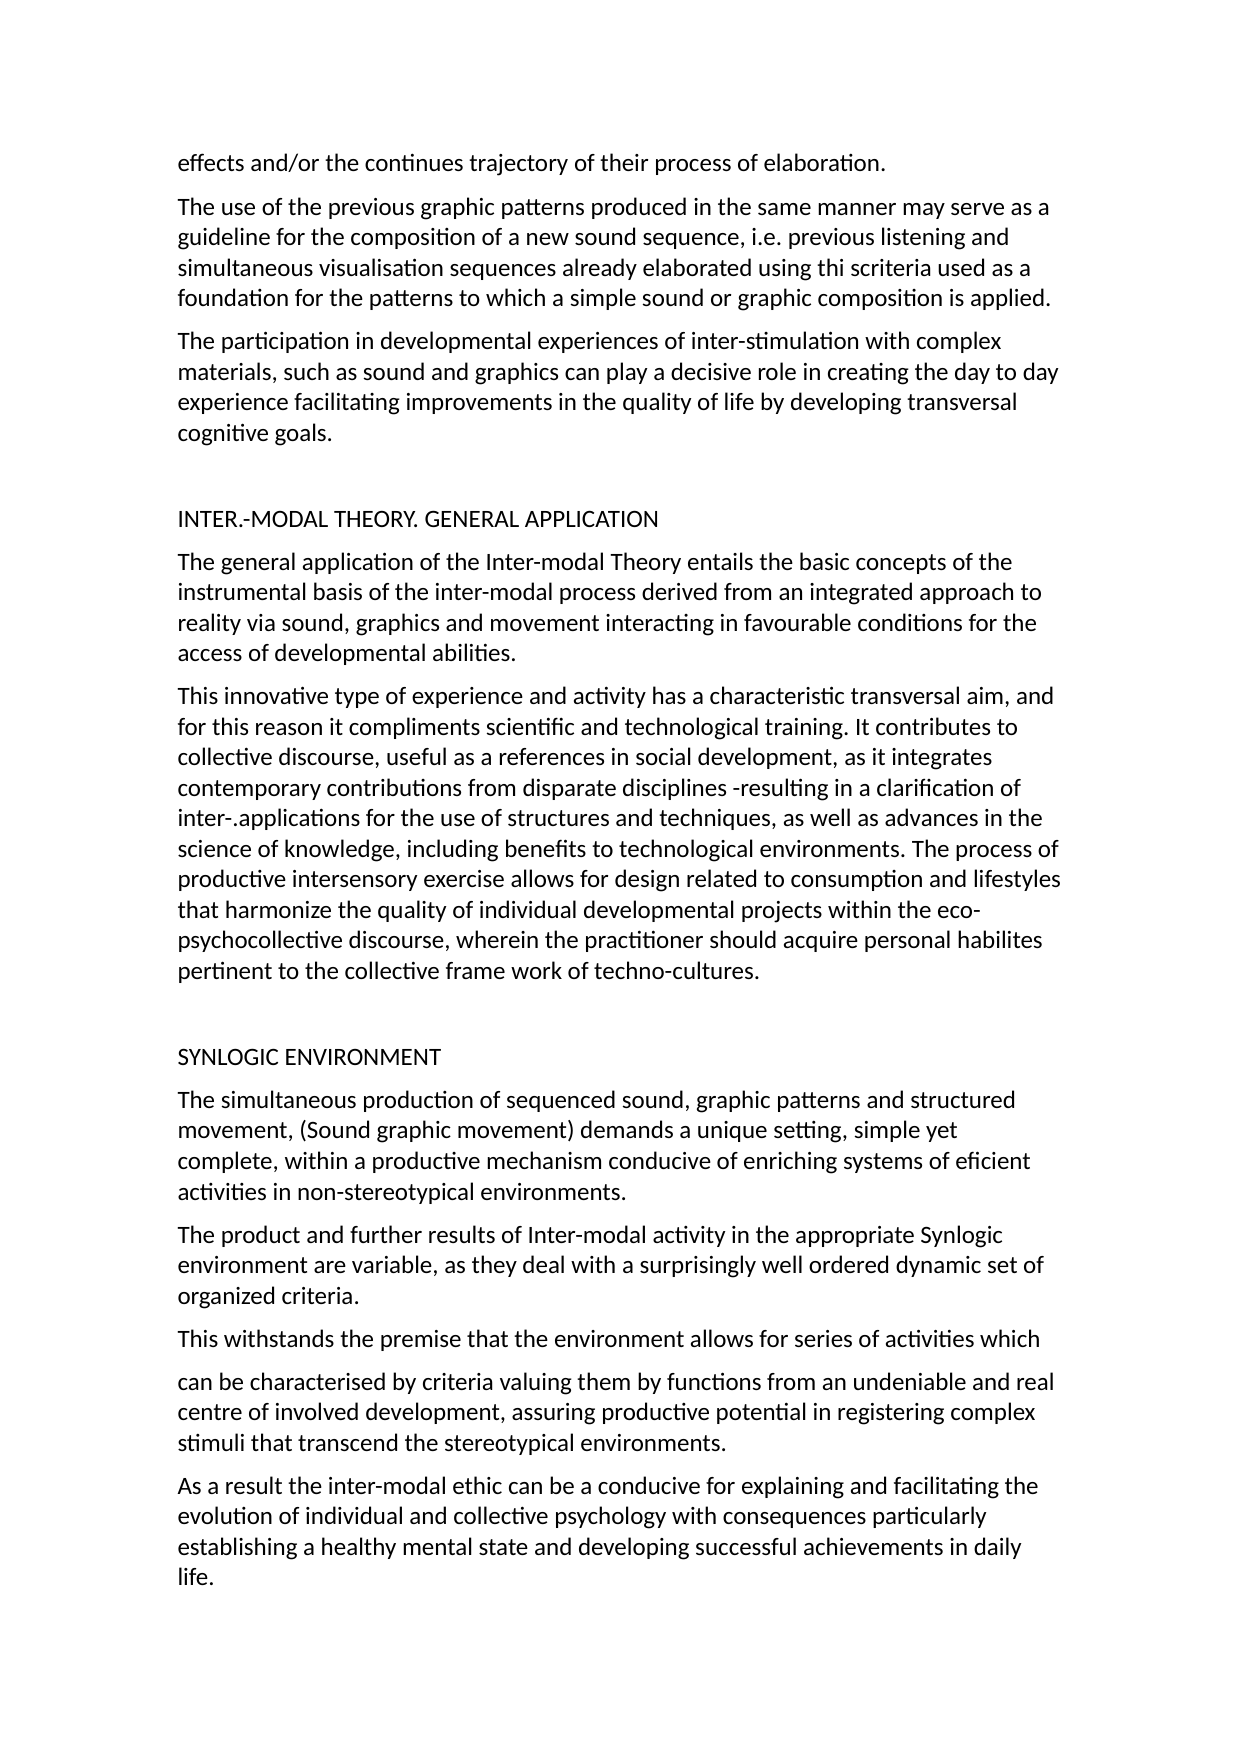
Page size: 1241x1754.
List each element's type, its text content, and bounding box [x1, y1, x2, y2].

text The general application of the Inter-modal Theory entails the basic concepts of the instrumental basis of the inter-modal process derived from an integrated approach to reality via sound, graphics and movement interacting in favourable conditions for the access of developmental abilities. [177, 546, 1063, 668]
text This withstands the premise that the environment allows for series of activities which [177, 1323, 1063, 1353]
text SYNLOGIC ENVIRONMENT [177, 1041, 1063, 1072]
text can be characterised by criteria valuing them by functions from an undeniable and real centre of involved development, assuring productive potential in registering complex stimuli that transcend the stereotypical environments. [177, 1366, 1063, 1457]
text effects and/or the continues trajectory of their process of elaboration. [177, 148, 1063, 178]
text The participation in developmental experiences of inter-stimulation with complex materials, such as sound and graphics can play a decisive role in creating the day to day experience facilitating improvements in the quality of life by developing transversal cognitive goals. [177, 325, 1063, 447]
text The simultaneous production of sequenced sound, graphic patterns and structured movement, (Sound graphic movement) demands a unique setting, simple yet complete, within a productive mechanism conducive of enriching systems of eficient activities in non-stereotypical environments. [177, 1084, 1063, 1206]
text The product and further results of Inter-modal activity in the appropriate Synlogic environment are variable, as they deal with a surprisingly well ordered dynamic set of organized criteria. [177, 1219, 1063, 1310]
text As a result the inter-modal ethic can be a conducive for explaining and facilitating the evolution of individual and collective psychology with consequences particularly establishing a healthy mental state and developing successful achievements in daily life. [177, 1470, 1063, 1592]
text The use of the previous graphic patterns produced in the same manner may serve as a guideline for the composition of a new sound sequence, i.e. previous listening and simultaneous visualisation sequences already elaborated using thi scriteria used as a foundation for the patterns to which a simple sound or graphic composition is applied. [177, 191, 1063, 313]
text INTER.-MODAL THEORY. GENERAL APPLICATION [177, 503, 1063, 533]
text This innovative type of experience and activity has a characteristic transversal aim, and for this reason it compliments scientific and technological training. It contributes to collective discourse, useful as a references in social development, as it integrates contemporary contributions from disparate disciplines -resulting in a clarification of inter-.applications for the use of structures and techniques, as well as advances in the science of knowledge, including benefits to technological environments. The process of productive intersensory exercise allows for design related to consumption and lifestyles that harmonize the quality of individual developmental projects within the eco-psychocollective discourse, wherein the practitioner should acquire personal habilites pertinent to the collective frame work of techno-cultures. [177, 680, 1063, 986]
